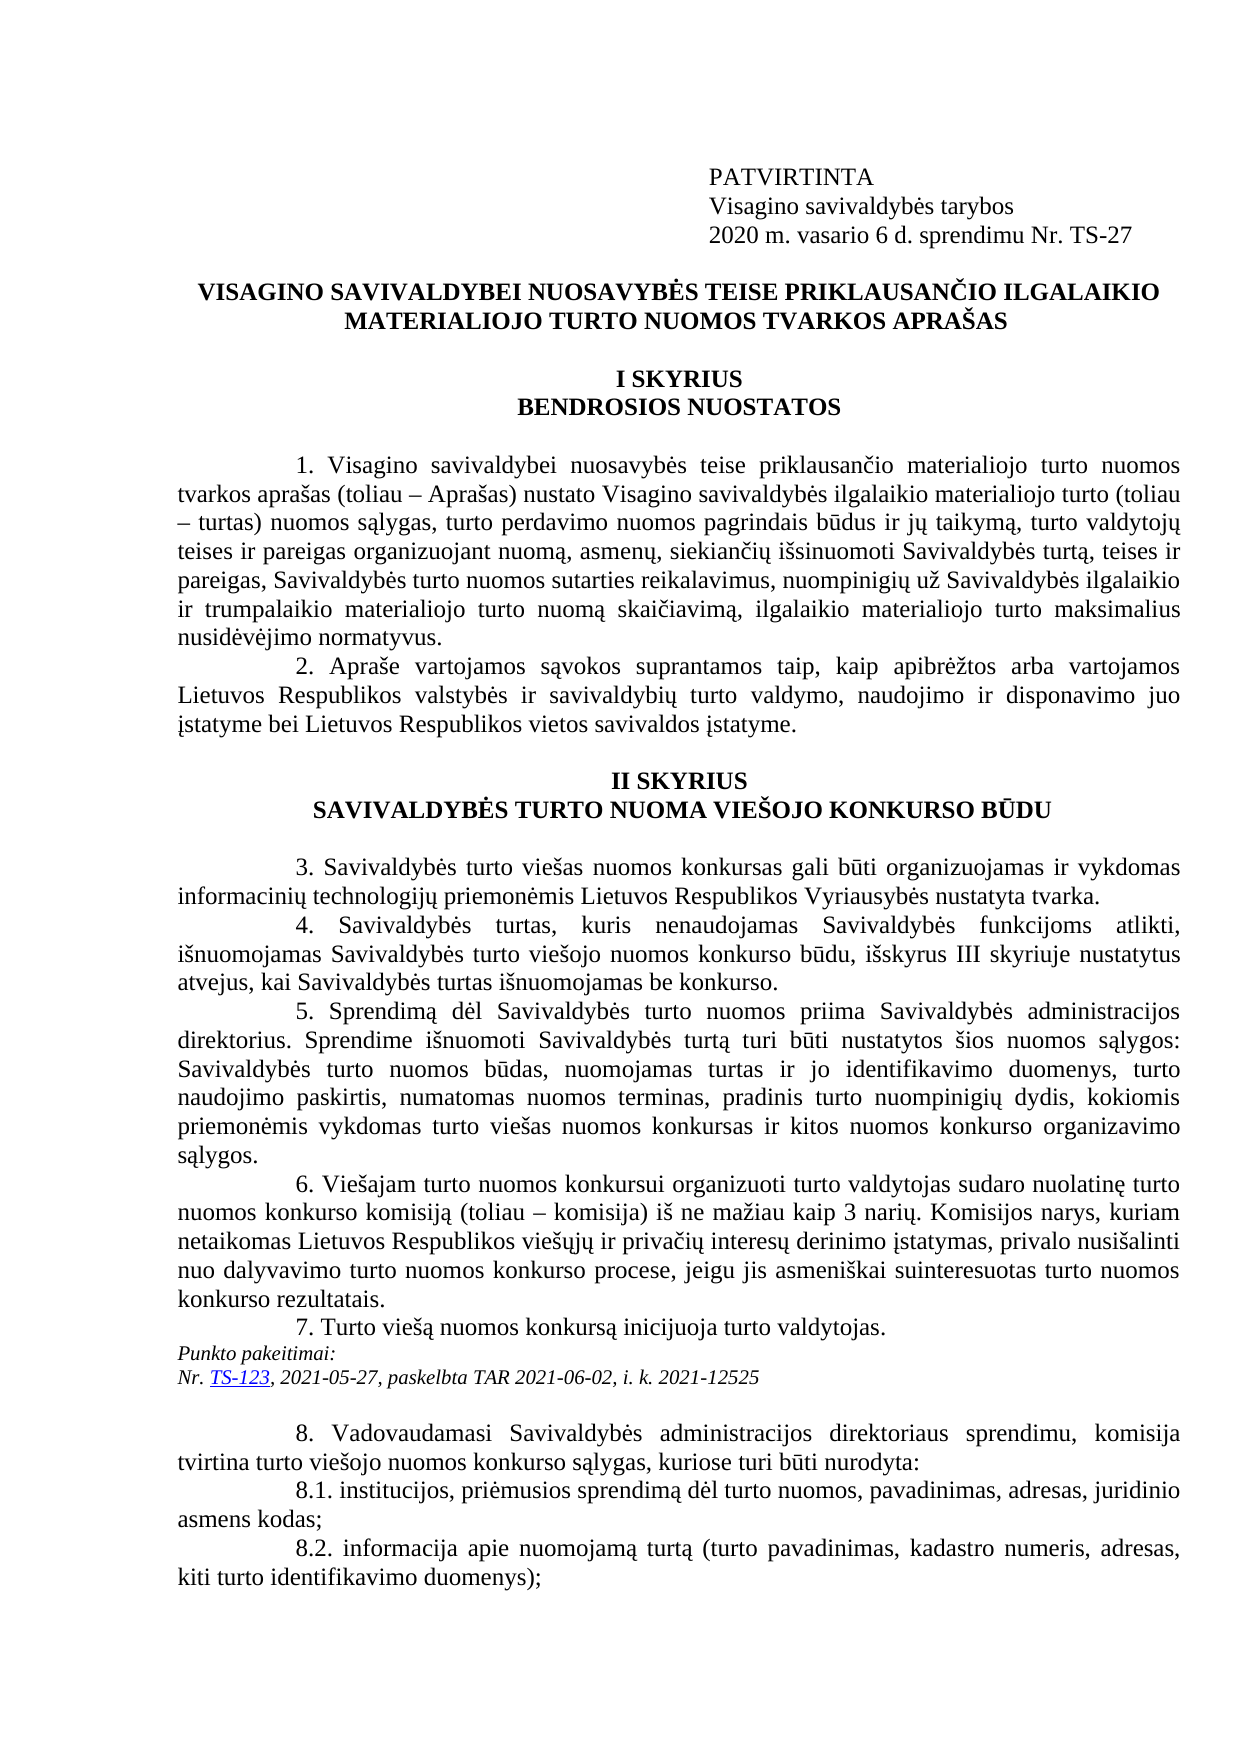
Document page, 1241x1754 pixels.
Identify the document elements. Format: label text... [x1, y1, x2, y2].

text 8. Vadovaudamasi Savivaldybės administracijos direktoriaus sprendimu, komisija tvirtina turto viešojo nuomos konkurso sąlygas, kuriose turi būti nurodyta: [177, 1418, 1181, 1476]
text Nr. TS-123, 2021-05-27, paskelbta TAR 2021-06-02, i. k. 2021-12525 [177, 1365, 1181, 1389]
text 8.1. institucijos, priėmusios sprendimą dėl turto nuomos, pavadinimas, adresas, juridinio asmens kodas; [177, 1476, 1181, 1533]
text 7. Turto viešą nuomos konkursą inicijuoja turto valdytojas. [177, 1312, 1181, 1341]
text Punkto pakeitimai: [177, 1341, 1181, 1365]
text II SKYRIUS [177, 766, 1181, 795]
text 3. Savivaldybės turto viešas nuomos konkursas gali būti organizuojamas ir vykdomas informacinių technologijų priemonėmis Lietuvos Respublikos Vyriausybės nustatyta tvarka. [177, 852, 1181, 910]
text SAVIVALDYBĖS TURTO NUOMA VIEŠOJO KONKURSO BŪDU [184, 795, 1181, 824]
text Visagino savivaldybės tarybos [709, 191, 1181, 220]
text BENDROSIOS NUOSTATOS [177, 392, 1181, 421]
text 6. Viešajam turto nuomos konkursui organizuoti turto valdytojas sudaro nuolatinę turto nuomos konkurso komisiją (toliau – komisija) iš ne mažiau kaip 3 narių. Komisijos narys, kuriam netaikomas Lietuvos Respublikos viešųjų ir privačių interesų derinimo įstatymas, privalo nusišalinti nuo dalyvavimo turto nuomos konkurso procese, jeigu jis asmeniškai suinteresuotas turto nuomos konkurso rezultatais. [177, 1169, 1181, 1312]
text I SKYRIUS [177, 364, 1181, 392]
text 8.2. informacija apie nuomojamą turtą (turto pavadinimas, kadastro numeris, adresas, kiti turto identifikavimo duomenys); [177, 1533, 1181, 1591]
text 4. Savivaldybės turtas, kuris nenaudojamas Savivaldybės funkcijoms atlikti, išnuomojamas Savivaldybės turto viešojo nuomos konkurso būdu, išskyrus III skyriuje nustatytus atvejus, kai Savivaldybės turtas išnuomojamas be konkurso. [177, 910, 1181, 996]
text PATVIRTINTA [709, 162, 1181, 191]
text 5. Sprendimą dėl Savivaldybės turto nuomos priima Savivaldybės administracijos direktorius. Sprendime išnuomoti Savivaldybės turtą turi būti nustatytos šios nuomos sąlygos: Savivaldybės turto nuomos būdas, nuomojamas turtas ir jo identifikavimo duomenys, turto naudojimo paskirtis, numatomas nuomos terminas, pradinis turto nuompinigių dydis, kokiomis priemonėmis vykdomas turto viešas nuomos konkursas ir kitos nuomos konkurso organizavimo sąlygos. [177, 996, 1181, 1169]
text 2020 m. vasario 6 d. sprendimu Nr. TS-27 [709, 220, 1181, 249]
text 1. Visagino savivaldybei nuosavybės teise priklausančio materialiojo turto nuomos tvarkos aprašas (toliau – Aprašas) nustato Visagino savivaldybės ilgalaikio materialiojo turto (toliau – turtas) nuomos sąlygas, turto perdavimo nuomos pagrindais būdus ir jų taikymą, turto valdytojų teises ir pareigas organizuojant nuomą, asmenų, siekiančių išsinuomoti Savivaldybės turtą, teises ir pareigas, Savivaldybės turto nuomos sutarties reikalavimus, nuompinigių už Savivaldybės ilgalaikio ir trumpalaikio materialiojo turto nuomą skaičiavimą, ilgalaikio materialiojo turto maksimalius nusidėvėjimo normatyvus. [177, 450, 1181, 651]
text VISAGINO SAVIVALDYBEI NUOSAVYBĖS TEISE PRIKLAUSANČIO ILGALAIKIO MATERIALIOJO TURTO NUOMOS TVARKOS APRAŠAS [177, 277, 1181, 335]
text 2. Apraše vartojamos sąvokos suprantamos taip, kaip apibrėžtos arba vartojamos Lietuvos Respublikos valstybės ir savivaldybių turto valdymo, naudojimo ir disponavimo juo įstatyme bei Lietuvos Respublikos vietos savivaldos įstatyme. [177, 651, 1181, 737]
